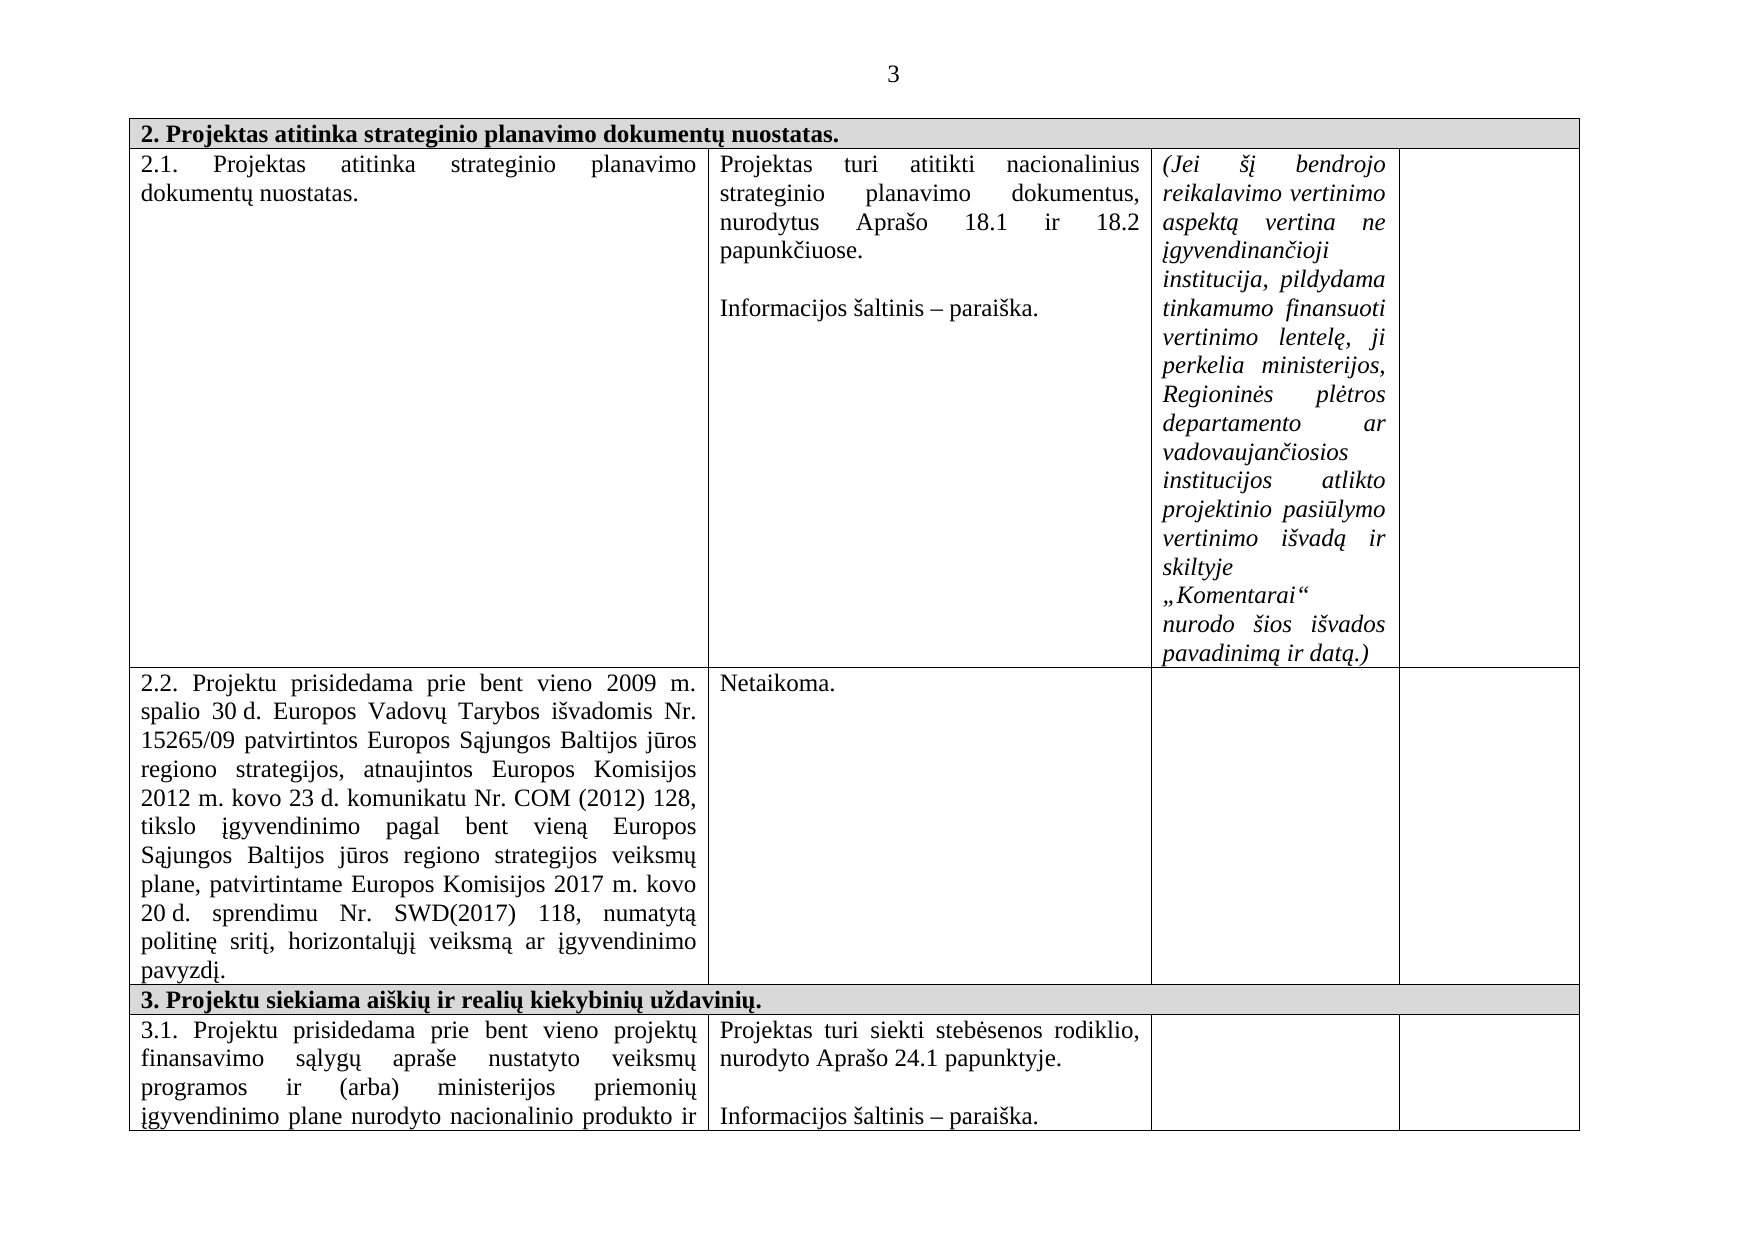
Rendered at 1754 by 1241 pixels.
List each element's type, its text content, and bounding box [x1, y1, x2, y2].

table_cell [1400, 1015, 1579, 1130]
table_cell [1400, 149, 1579, 667]
table_cell [1152, 668, 1399, 984]
table_cell 3.1. Projektu prisidedama prie bent vieno projektų finansavimo sąlygų apraše nustatyto veiksmų programos ir (arba) ministerijos priemonių įgyvendinimo plane nurodyto nacionalinio produkto ir [130, 1015, 708, 1130]
table_cell [1152, 1015, 1399, 1130]
table_cell 2.2. Projektu prisidedama prie bent vieno 2009 m. spalio 30 d. Europos Vadovų Tarybos išvadomis Nr. 15265/09 patvirtintos Europos Sąjungos Baltijos jūros regiono strategijos, atnaujintos Europos Komisijos 2012 m. kovo 23 d. komunikatu Nr. COM (2012) 128, tikslo įgyvendinimo pagal bent vieną Europos Sąjungos Baltijos jūros regiono strategijos veiksmų plane, patvirtintame Europos Komisijos 2017 m. kovo 20 d. sprendimu Nr. SWD(2017) 118, numatytą politinę sritį, horizontalųjį veiksmą ar įgyvendinimo pavyzdį. [130, 668, 708, 984]
table_cell 3. Projektu siekiama aiškių ir realių kiekybinių uždavinių. [130, 985, 1579, 1014]
table_cell Projektas turi atitikti nacionalinius strateginio planavimo dokumentus, nurodytus Aprašo 18.1 ir 18.2 papunkčiuose. Informacijos šaltinis – paraiška. [709, 149, 1151, 667]
table_cell Projektas turi siekti stebėsenos rodiklio, nurodyto Aprašo 24.1 papunktyje. Informacijos šaltinis – paraiška. [709, 1015, 1151, 1130]
table_cell 2. Projektas atitinka strateginio planavimo dokumentų nuostatas. [130, 119, 1579, 148]
table_cell (Jei šį bendrojo reikalavimo vertinimo aspektą vertina ne įgyvendinančioji institucija, pildydama tinkamumo finansuoti vertinimo lentelę, ji perkelia ministerijos, Regioninės plėtros departamento ar vadovaujančiosios institucijos atlikto projektinio pasiūlymo vertinimo išvadą ir skiltyje „Komentarai“ nurodo šios išvados pavadinimą ir datą.) [1152, 149, 1399, 667]
table_cell 2.1. Projektas atitinka strateginio planavimo dokumentų nuostatas. [130, 149, 708, 667]
table_cell [1400, 668, 1579, 984]
table_cell Netaikoma. [709, 668, 1151, 984]
